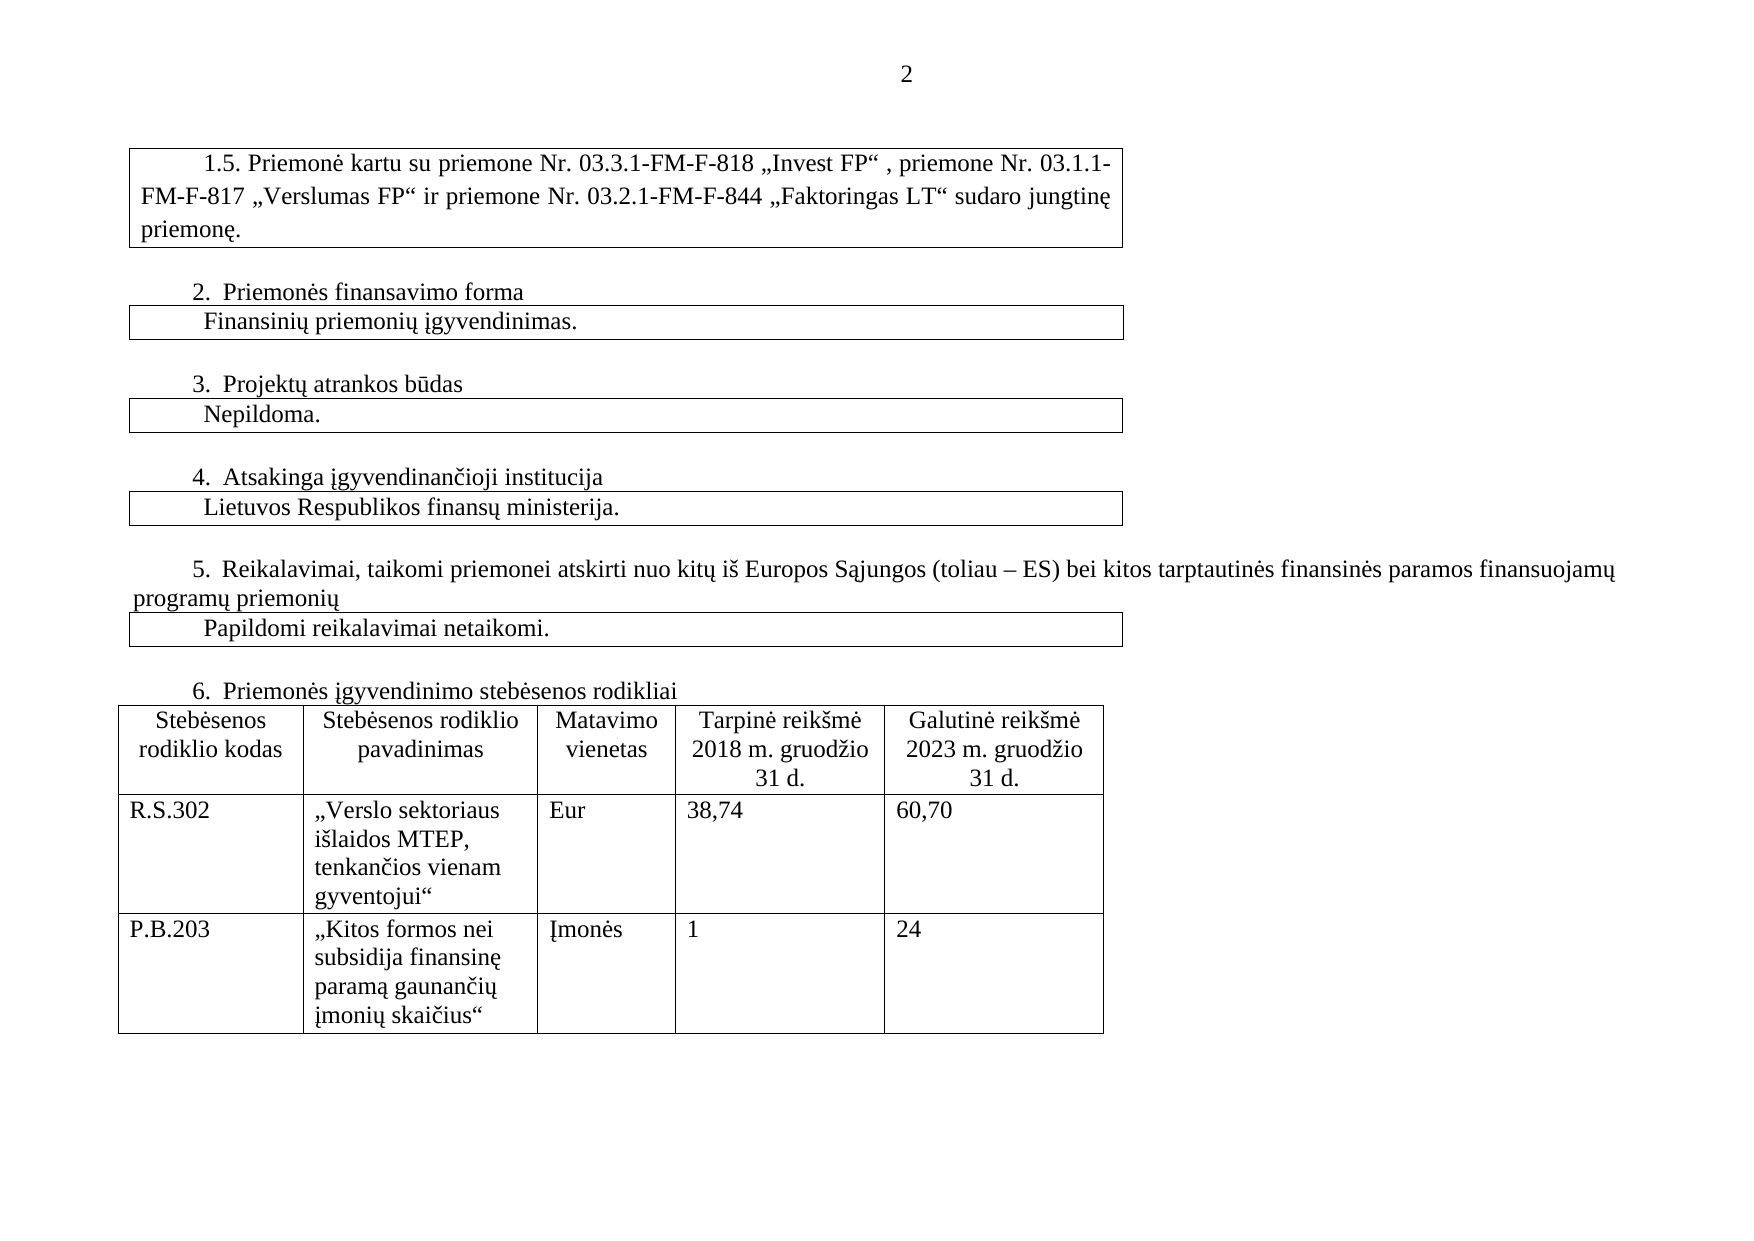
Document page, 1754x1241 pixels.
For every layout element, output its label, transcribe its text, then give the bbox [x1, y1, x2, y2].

text 5. Reikalavimai, taikomi priemonei atskirti nuo kitų iš Europos Sąjungos (toliau – ES) bei kitos tarptautinės finansinės paramos finansuojamų programų priemonių [133, 554, 1695, 612]
table_cell R.S.302 [119, 795, 303, 913]
text 6. Priemonės įgyvendinimo stebėsenos rodikliai [192, 676, 1695, 704]
table_cell 60,70 [885, 795, 1103, 913]
table_header Stebėsenos rodiklio kodas [119, 706, 303, 794]
table_cell P.B.203 [119, 914, 303, 1032]
table_cell 38,74 [676, 795, 884, 913]
table_cell „Verslo sektoriaus išlaidos MTEP, tenkančios vienam gyventojui“ [304, 795, 537, 913]
table_header Lietuvos Respublikos finansų ministerija. [130, 492, 1122, 524]
table_cell Įmonės [538, 914, 675, 1032]
table_header Papildomi reikalavimai netaikomi. [130, 613, 1122, 646]
text 3. Projektų atrankos būdas [192, 369, 1695, 398]
table_cell 1.5. Priemonė kartu su priemone Nr. 03.3.1-FM-F-818 „Invest FP“ , priemone Nr. 03.1.1-FM-F-817 „Verslumas FP“ ir priemone Nr. 03.2.1-FM-F-844 „Faktoringas LT“ sudaro jungtinę priemonę. [130, 149, 1122, 247]
text 4. Atsakinga įgyvendinančioji institucija [192, 462, 1695, 491]
table_cell 1 [676, 914, 884, 1032]
table_header Nepildoma. [130, 399, 1122, 432]
text 2. Priemonės finansavimo forma [192, 277, 1695, 305]
table_header Matavimo vienetas [538, 706, 675, 794]
table_header Tarpinė reikšmė 2018 m. gruodžio 31 d. [676, 706, 884, 794]
table_header Finansinių priemonių įgyvendinimas. [130, 306, 1123, 339]
table_header Galutinė reikšmė 2023 m. gruodžio 31 d. [885, 706, 1103, 794]
table_cell „Kitos formos nei subsidija finansinę paramą gaunančių įmonių skaičius“ [304, 914, 537, 1032]
table_cell Eur [538, 795, 675, 913]
table_cell 24 [885, 914, 1103, 1032]
table_header Stebėsenos rodiklio pavadinimas [304, 706, 537, 794]
